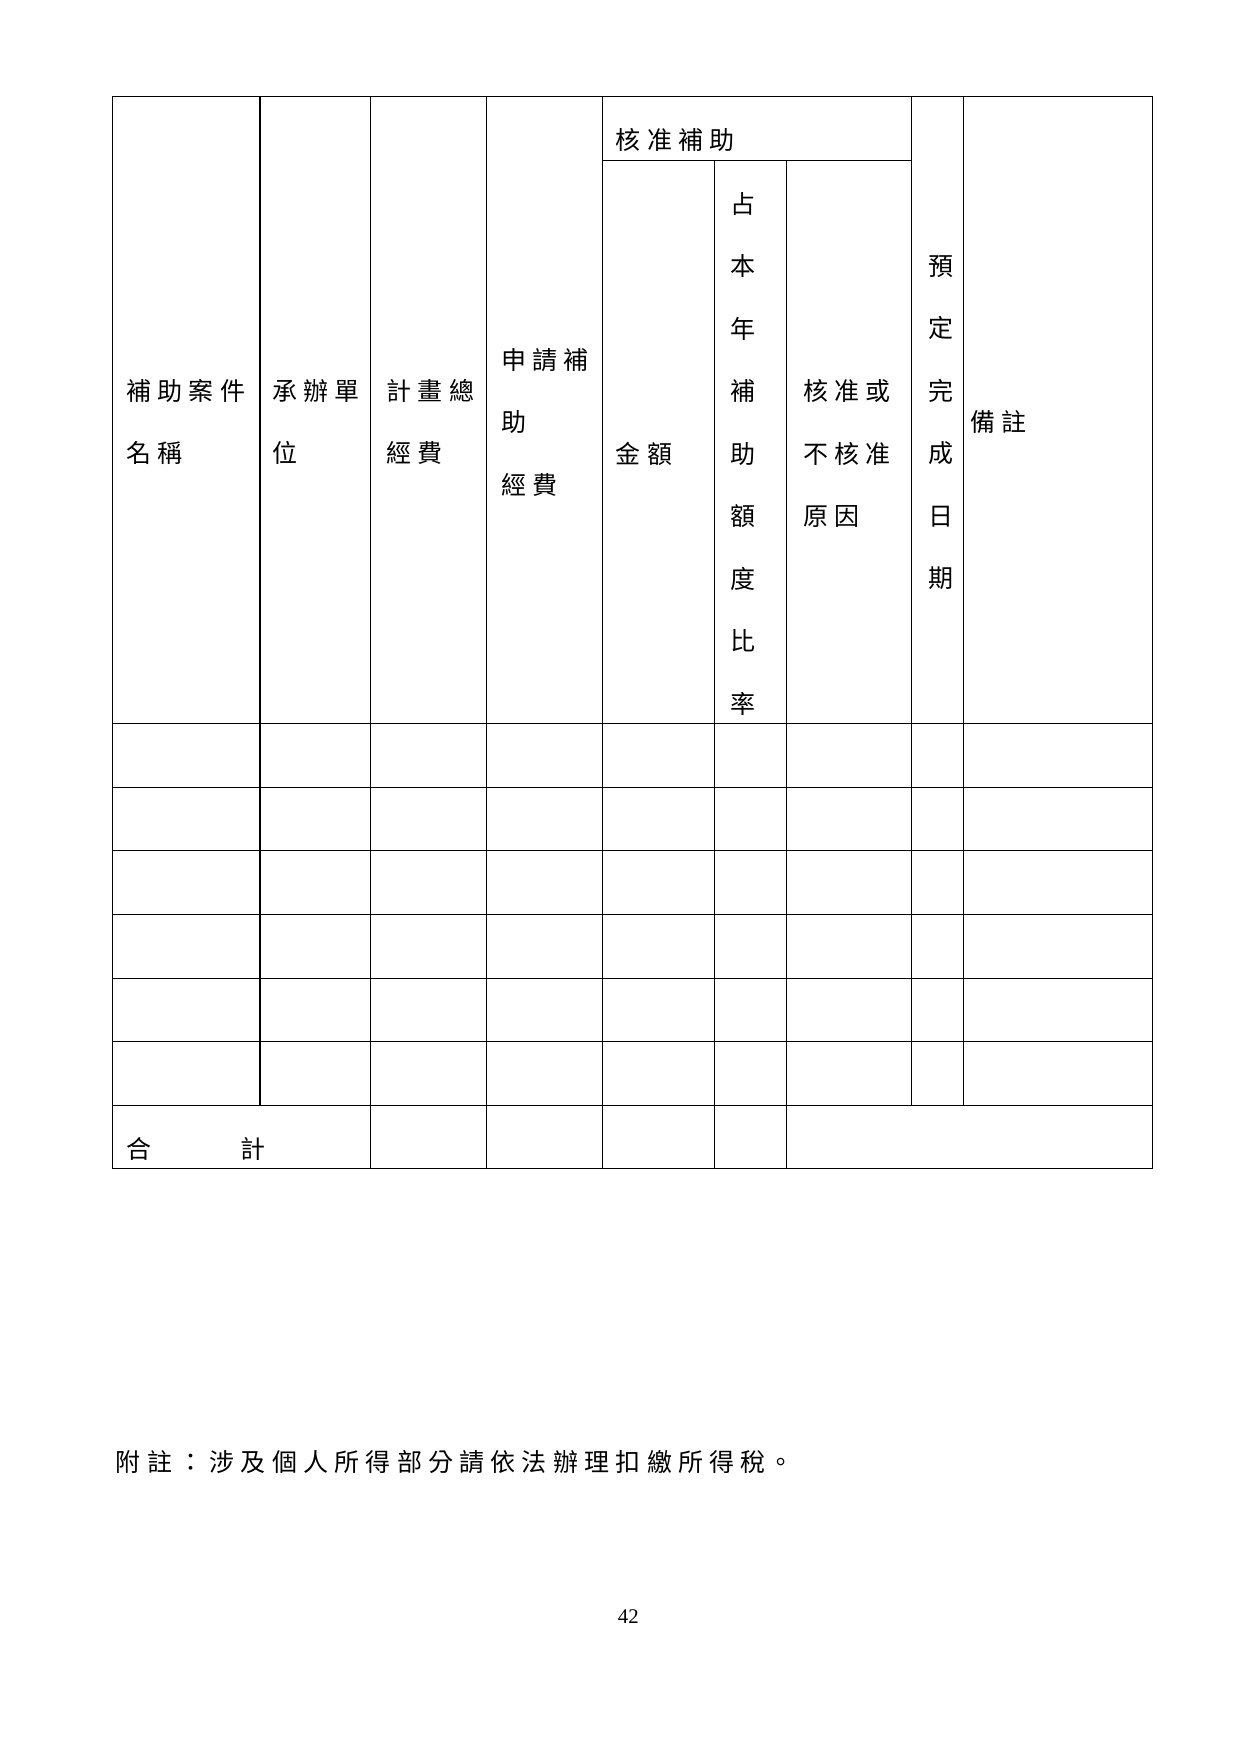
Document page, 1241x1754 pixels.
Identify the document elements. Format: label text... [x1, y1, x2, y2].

table_cell 合 計 [113, 1106, 370, 1168]
table_cell [912, 724, 963, 787]
table_cell [912, 788, 963, 850]
table_cell [261, 915, 370, 977]
table_cell [603, 724, 714, 787]
table_cell [715, 915, 786, 977]
table_cell [487, 915, 602, 977]
table_cell [113, 851, 259, 914]
table_cell [113, 979, 259, 1041]
table_cell [603, 915, 714, 977]
table_cell [964, 1042, 1152, 1104]
table_cell [787, 724, 911, 787]
table_cell [964, 724, 1152, 787]
table_cell [603, 979, 714, 1041]
table_cell 核准或不核准原因 [787, 161, 911, 723]
table_cell [113, 788, 259, 850]
table_cell [371, 788, 486, 850]
table_cell [787, 1042, 911, 1104]
table_header 備註 [964, 97, 1152, 723]
table_cell [715, 851, 786, 914]
table_cell [113, 1042, 259, 1104]
table_header 申請補助 經費 [487, 97, 602, 723]
table_cell [715, 788, 786, 850]
table_header 核准補助 [603, 97, 911, 160]
table_header 計畫總經費 [371, 97, 486, 723]
table_cell 金額 [603, 161, 714, 723]
table_cell [964, 851, 1152, 914]
table_cell [487, 979, 602, 1041]
text 附註：涉及個人所得部分請依法辦理扣繳所得稅。 [112, 1419, 1144, 1482]
table_cell [371, 1042, 486, 1104]
table_cell [912, 915, 963, 977]
table_cell [964, 788, 1152, 850]
table_cell [964, 979, 1152, 1041]
table_cell [715, 724, 786, 787]
table_cell [912, 979, 963, 1041]
table_cell 占本年補助額度比率 [715, 161, 786, 723]
table_cell [603, 1042, 714, 1104]
table_cell [912, 1042, 963, 1104]
table_cell [912, 851, 963, 914]
table_cell [964, 915, 1152, 977]
table_header 預定完成日期 [912, 97, 963, 723]
table_cell [787, 979, 911, 1041]
table_cell [261, 724, 370, 787]
table_header 承辦單位 [261, 97, 370, 723]
table_cell [487, 1106, 602, 1168]
table_cell [371, 724, 486, 787]
table_cell [603, 788, 714, 850]
table_cell [487, 1042, 602, 1104]
table_cell [715, 979, 786, 1041]
table_cell [113, 724, 259, 787]
table_cell [261, 1042, 370, 1104]
table_cell [715, 1042, 786, 1104]
table_cell [603, 851, 714, 914]
table_cell [787, 1106, 1152, 1168]
table_cell [371, 915, 486, 977]
table_cell [603, 1106, 714, 1168]
table_cell [261, 979, 370, 1041]
table_cell [371, 1106, 486, 1168]
table_cell [113, 915, 259, 977]
table_cell [715, 1106, 786, 1168]
table_cell [787, 915, 911, 977]
table_cell [371, 851, 486, 914]
table_cell [261, 851, 370, 914]
table_cell [487, 788, 602, 850]
table_cell [787, 788, 911, 850]
table_cell [487, 724, 602, 787]
table_cell [371, 979, 486, 1041]
table_cell [261, 788, 370, 850]
table_cell [787, 851, 911, 914]
table_header 補助案件名稱 [113, 97, 259, 723]
table_cell [487, 851, 602, 914]
